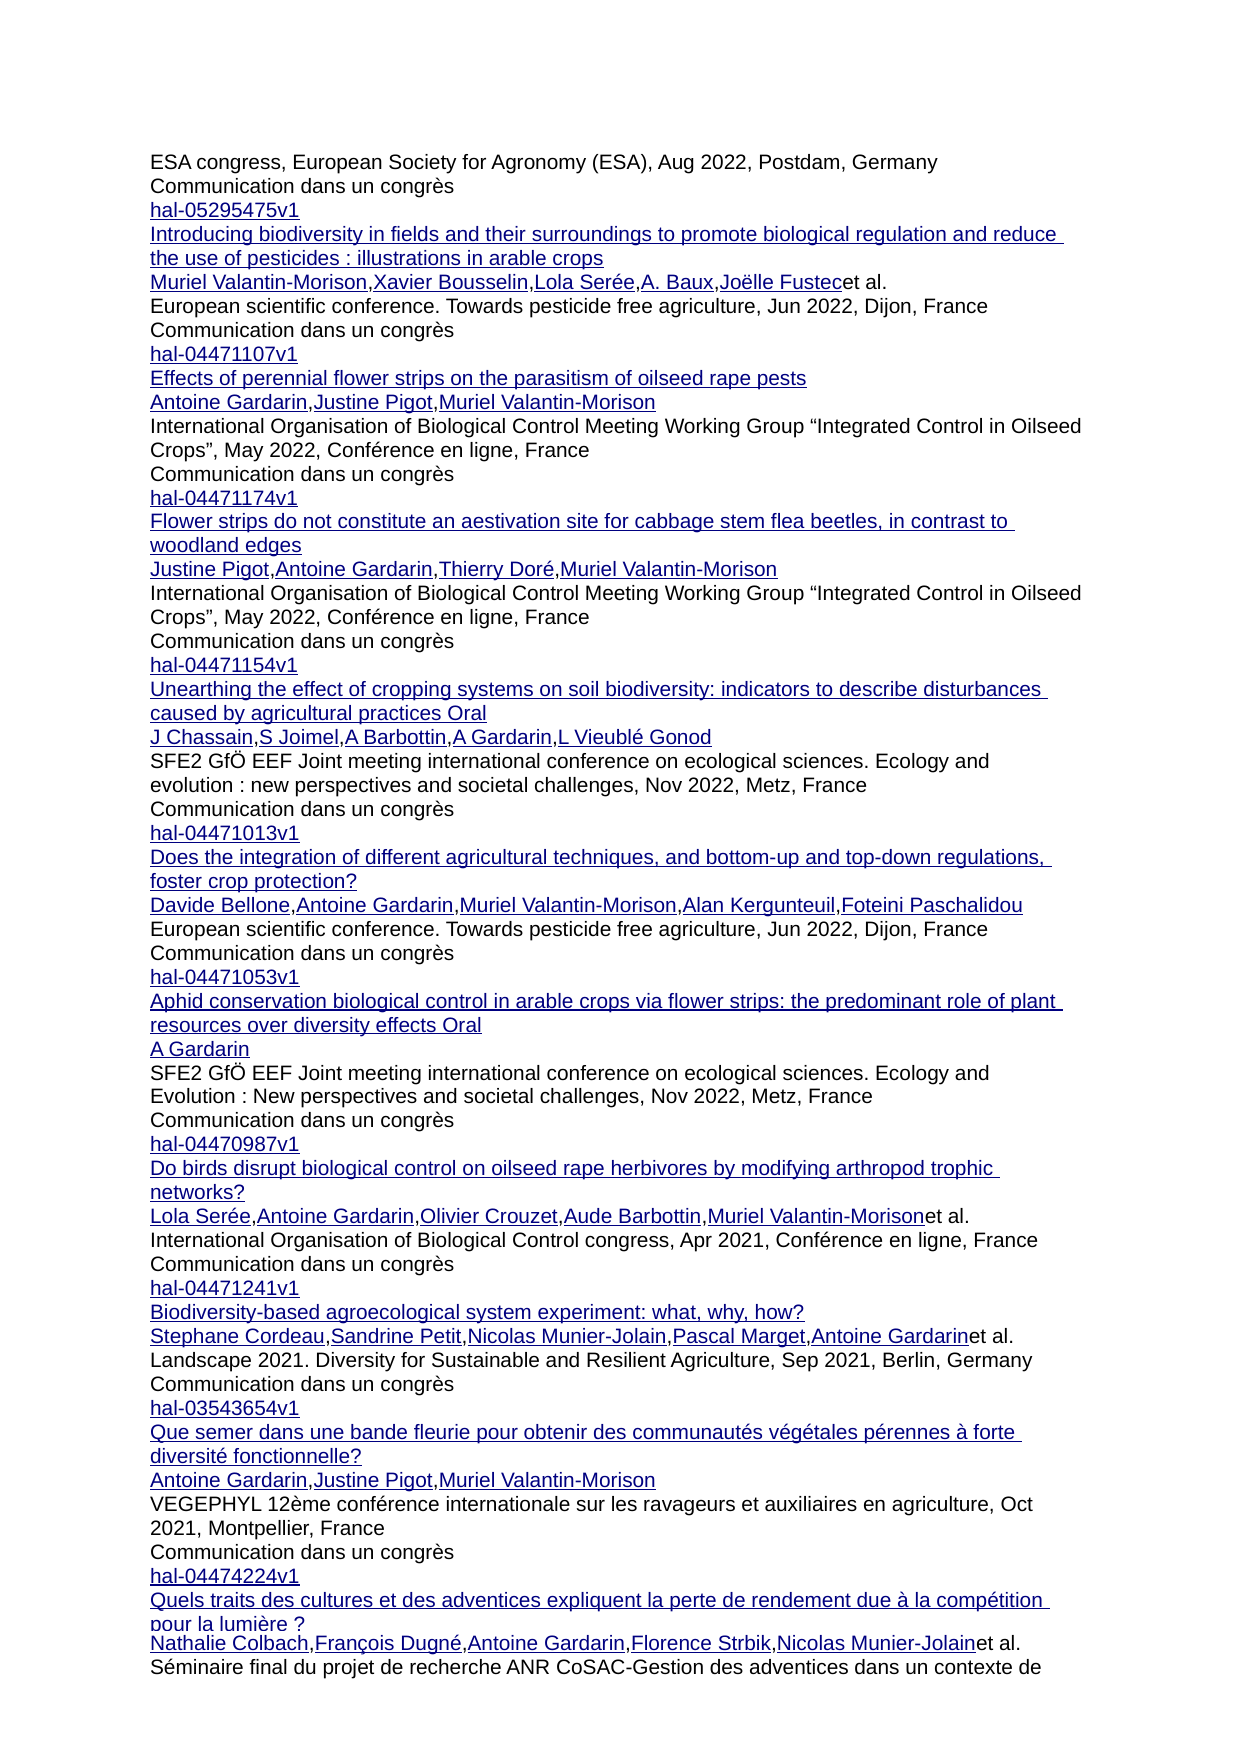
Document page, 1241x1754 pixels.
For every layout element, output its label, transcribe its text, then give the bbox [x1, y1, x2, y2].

table_cell Unearthing the effect of cropping systems on soil biodiversity: indicators to describe disturbances caused by agricultural practices Oral J Chassain,S Joimel,A Barbottin,A Gardarin,L Vieublé Gonod SFE2 GfÖ EEF Joint meeting international conference on ecological sciences. Ecology and evolution : new perspectives and societal challenges, Nov 2022, Metz, France Communication dans un congrès hal-04471013v1 [150, 677, 1090, 845]
table_cell Flower strips do not constitute an aestivation site for cabbage stem flea beetles, in contrast to woodland edges Justine Pigot,Antoine Gardarin,Thierry Doré,Muriel Valantin-Morison International Organisation of Biological Control Meeting Working Group “Integrated Control in Oilseed Crops”, May 2022, Conférence en ligne, France Communication dans un congrès hal-04471154v1 [150, 509, 1090, 677]
table_cell Effects of perennial flower strips on the parasitism of oilseed rape pests Antoine Gardarin,Justine Pigot,Muriel Valantin-Morison International Organisation of Biological Control Meeting Working Group “Integrated Control in Oilseed Crops”, May 2022, Conférence en ligne, France Communication dans un congrès hal-04471174v1 [150, 366, 1090, 509]
table_cell Que semer dans une bande fleurie pour obtenir des communautés végétales pérennes à forte diversité fonctionnelle? Antoine Gardarin,Justine Pigot,Muriel Valantin-Morison VEGEPHYL 12ème conférence internationale sur les ravageurs et auxiliaires en agriculture, Oct 2021, Montpellier, France Communication dans un congrès hal-04474224v1 [150, 1420, 1090, 1587]
table_cell Aphid conservation biological control in arable crops via flower strips: the predominant role of plant resources over diversity effects Oral A Gardarin SFE2 GfÖ EEF Joint meeting international conference on ecological sciences. Ecology and Evolution : New perspectives and societal challenges, Nov 2022, Metz, France Communication dans un congrès hal-04470987v1 [150, 989, 1090, 1156]
table_cell Introducing biodiversity in fields and their surroundings to promote biological regulation and reduce the use of pesticides : illustrations in arable crops Muriel Valantin-Morison,Xavier Bousselin,Lola Serée,A. Baux,Joëlle Fustecet al. European scientific conference. Towards pesticide free agriculture, Jun 2022, Dijon, France Communication dans un congrès hal-04471107v1 [150, 222, 1090, 366]
table_cell Do birds disrupt biological control on oilseed rape herbivores by modifying arthropod trophic networks? Lola Serée,Antoine Gardarin,Olivier Crouzet,Aude Barbottin,Muriel Valantin-Morisonet al. International Organisation of Biological Control congress, Apr 2021, Conférence en ligne, France Communication dans un congrès hal-04471241v1 [150, 1156, 1090, 1300]
table_cell ESA congress, European Society for Agronomy (ESA), Aug 2022, Postdam, Germany Communication dans un congrès hal-05295475v1 [150, 150, 1090, 222]
table_cell Quels traits des cultures et des adventices expliquent la perte de rendement due à la compétition pour la lumière ? Nathalie Colbach,François Dugné,Antoine Gardarin,Florence Strbik,Nicolas Munier-Jolainet al. Séminaire final du projet de recherche ANR CoSAC-Gestion des adventices dans un contexte de [150, 1588, 1090, 1679]
table_cell Does the integration of different agricultural techniques, and bottom-up and top-down regulations, foster crop protection? Davide Bellone,Antoine Gardarin,Muriel Valantin-Morison,Alan Kergunteuil,Foteini Paschalidou European scientific conference. Towards pesticide free agriculture, Jun 2022, Dijon, France Communication dans un congrès hal-04471053v1 [150, 845, 1090, 988]
table_cell Biodiversity-based agroecological system experiment: what, why, how? Stephane Cordeau,Sandrine Petit,Nicolas Munier-Jolain,Pascal Marget,Antoine Gardarinet al. Landscape 2021. Diversity for Sustainable and Resilient Agriculture, Sep 2021, Berlin, Germany Communication dans un congrès hal-03543654v1 [150, 1300, 1090, 1420]
